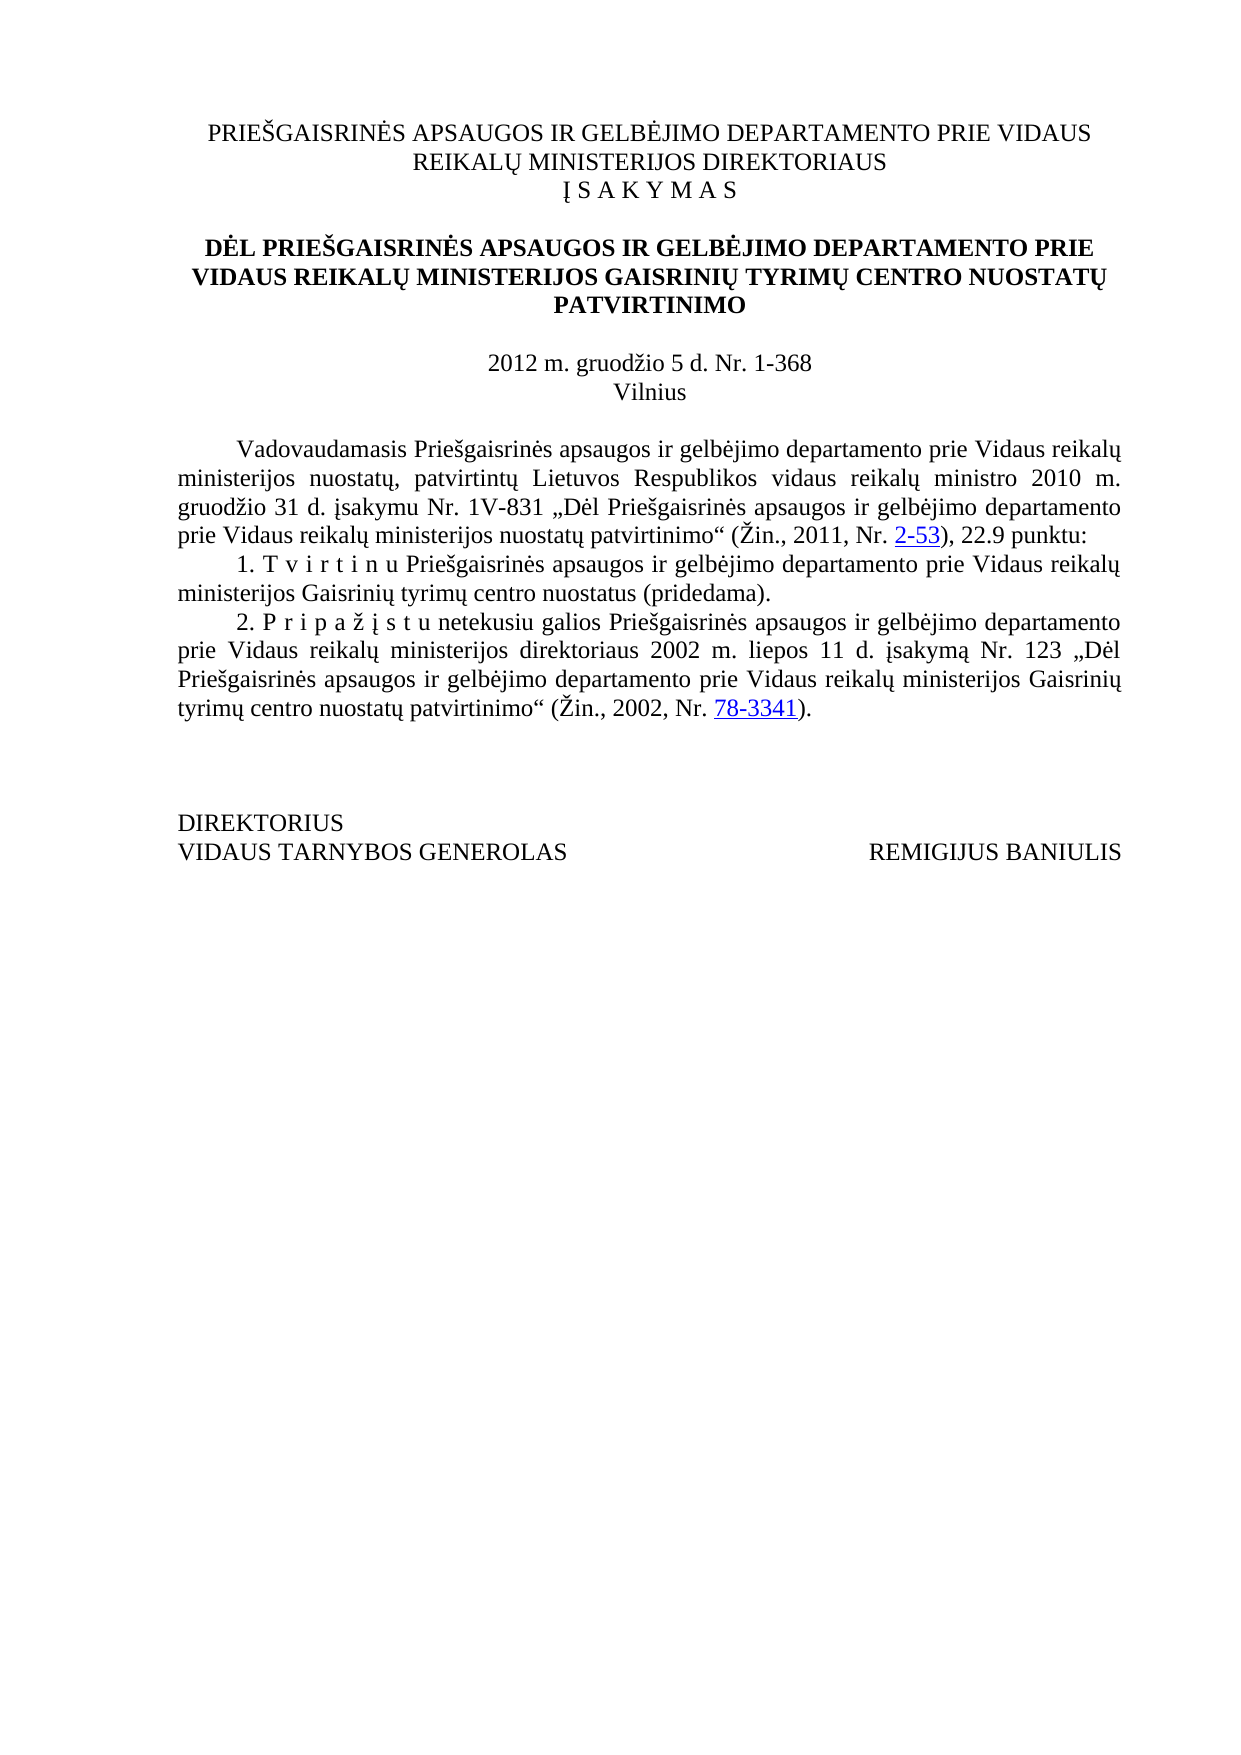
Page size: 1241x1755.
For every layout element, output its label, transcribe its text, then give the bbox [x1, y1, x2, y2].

text Vadovaudamasis Priešgaisrinės apsaugos ir gelbėjimo departamento prie Vidaus reikalų ministerijos nuostatų, patvirtintų Lietuvos Respublikos vidaus reikalų ministro 2010 m. gruodžio 31 d. įsakymu Nr. 1V-831 „Dėl Priešgaisrinės apsaugos ir gelbėjimo departamento prie Vidaus reikalų ministerijos nuostatų patvirtinimo“ (Žin., 2011, Nr. 2-53), 22.9 punktu: [177, 434, 1122, 549]
text Vilnius [177, 377, 1122, 406]
text Į S A K Y M A S [177, 176, 1122, 204]
text vidaus tarnybos generolas Remigijus Baniulis [177, 837, 1122, 866]
text 2012 m. gruodžio 5 d. Nr. 1-368 [177, 348, 1122, 377]
text PRIEŠGAISRINĖS APSAUGOS IR GELBĖJIMO DEPARTAMENTO PRIE VIDAUS REIKALŲ MINISTERIJOS DIREKTORIAUS [177, 118, 1122, 176]
text DĖL PRIEŠGAISRINĖS APSAUGOS IR GELBĖJIMO DEPARTAMENTO PRIE VIDAUS REIKALŲ MINISTERIJOS GAISRINIŲ TYRIMŲ CENTRO NUOSTATŲ PATVIRTINIMO [177, 233, 1122, 319]
text 2. P r i p a ž į s t u netekusiu galios Priešgaisrinės apsaugos ir gelbėjimo departamento prie Vidaus reikalų ministerijos direktoriaus 2002 m. liepos 11 d. įsakymą Nr. 123 „Dėl Priešgaisrinės apsaugos ir gelbėjimo departamento prie Vidaus reikalų ministerijos Gaisrinių tyrimų centro nuostatų patvirtinimo“ (Žin., 2002, Nr. 78-3341). [177, 607, 1122, 722]
text 1. T v i r t i n u Priešgaisrinės apsaugos ir gelbėjimo departamento prie Vidaus reikalų ministerijos Gaisrinių tyrimų centro nuostatus (pridedama). [177, 549, 1122, 607]
text Direktorius [177, 808, 1122, 837]
